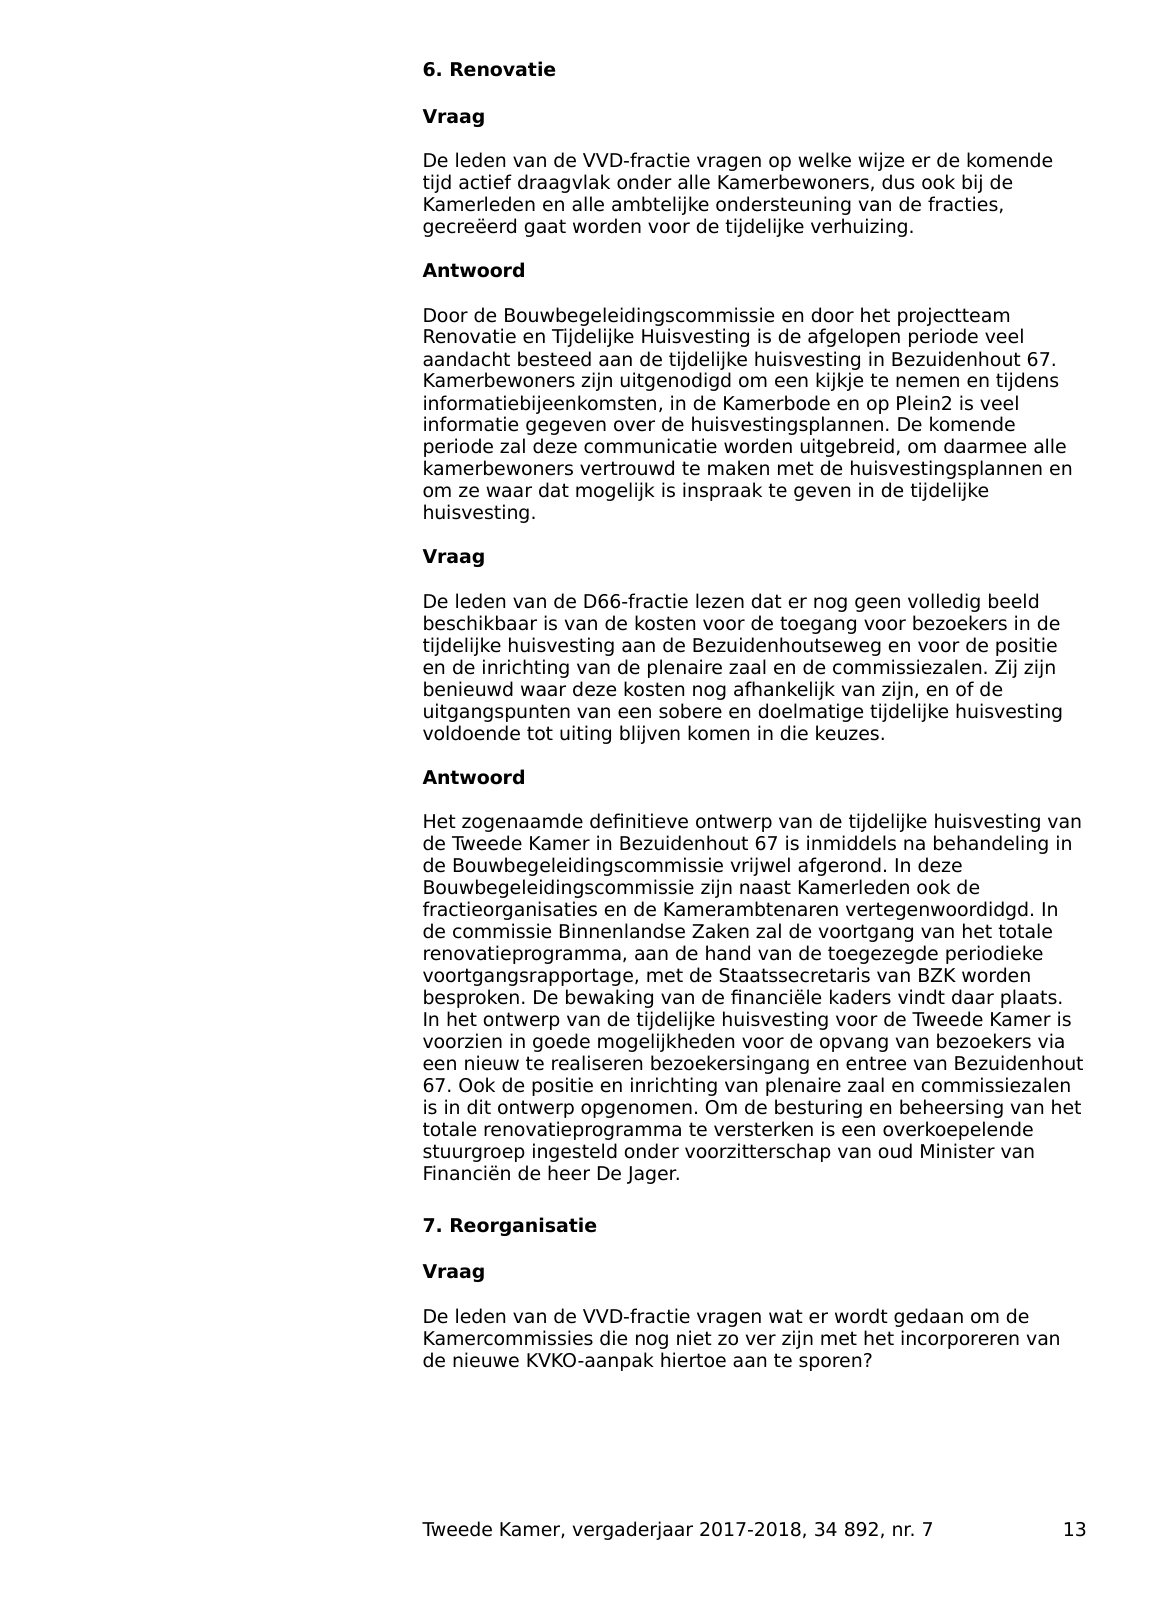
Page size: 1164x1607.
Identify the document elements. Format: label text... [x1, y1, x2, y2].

subtitle Vraag [422, 546, 1087, 568]
subtitle Vraag [422, 1261, 1087, 1283]
text In het ontwerp van de tijdelijke huisvesting voor de Tweede Kamer is voorzien in goede mogelijkheden voor de opvang van bezoekers via een nieuw te realiseren bezoekersingang en entree van Bezuidenhout 67. Ook de positie en inrichting van plenaire zaal en commissiezalen is in dit ontwerp opgenomen. Om de besturing en beheersing van het totale renovatieprogramma te versterken is een overkoepelende stuurgroep ingesteld onder voorzitterschap van oud Minister van Financiën de heer De Jager. [422, 1009, 1087, 1184]
subtitle Vraag [422, 106, 1087, 128]
subtitle Antwoord [422, 767, 1087, 789]
text Door de Bouwbegeleidingscommissie en door het projectteam Renovatie en Tijdelijke Huisvesting is de afgelopen periode veel aandacht besteed aan de tijdelijke huisvesting in Bezuidenhout 67. Kamerbewoners zijn uitgenodigd om een kijkje te nemen en tijdens informatiebijeenkomsten, in de Kamerbode en op Plein2 is veel informatie gegeven over de huisvestingsplannen. De komende periode zal deze communicatie worden uitgebreid, om daarmee alle kamerbewoners vertrouwd te maken met de huisvestingsplannen en om ze waar dat mogelijk is inspraak te geven in de tijdelijke huisvesting. [422, 304, 1087, 524]
text De leden van de D66-fractie lezen dat er nog geen volledig beeld beschikbaar is van de kosten voor de toegang voor bezoekers in de tijdelijke huisvesting aan de Bezuidenhoutseweg en voor de positie en de inrichting van de plenaire zaal en de commissiezalen. Zij zijn benieuwd waar deze kosten nog afhankelijk van zijn, en of de uitgangspunten van een sobere en doelmatige tijdelijke huisvesting voldoende tot uiting blijven komen in die keuzes. [422, 591, 1087, 744]
subtitle Antwoord [422, 260, 1087, 282]
text De leden van de VVD-fractie vragen op welke wijze er de komende tijd actief draagvlak onder alle Kamerbewoners, dus ook bij de Kamerleden en alle ambtelijke ondersteuning van de fracties, gecreëerd gaat worden voor de tijdelijke verhuizing. [422, 150, 1087, 238]
text Het zogenaamde definitieve ontwerp van de tijdelijke huisvesting van de Tweede Kamer in Bezuidenhout 67 is inmiddels na behandeling in de Bouwbegeleidingscommissie vrijwel afgerond. In deze Bouwbegeleidingscommissie zijn naast Kamerleden ook de fractieorganisaties en de Kamerambtenaren vertegenwoordidgd. In de commissie Binnenlandse Zaken zal de voortgang van het totale renovatieprogramma, aan de hand van de toegezegde periodieke voortgangsrapportage, met de Staatssecretaris van BZK worden besproken. De bewaking van de financiële kaders vindt daar plaats. [422, 811, 1087, 1009]
subtitle 6. Renovatie [422, 59, 1087, 81]
text De leden van de VVD-fractie vragen wat er wordt gedaan om de Kamercommissies die nog niet zo ver zijn met het incorporeren van de nieuwe KVKO-aanpak hiertoe aan te sporen? [422, 1306, 1087, 1372]
subtitle 7. Reorganisatie [422, 1214, 1087, 1236]
